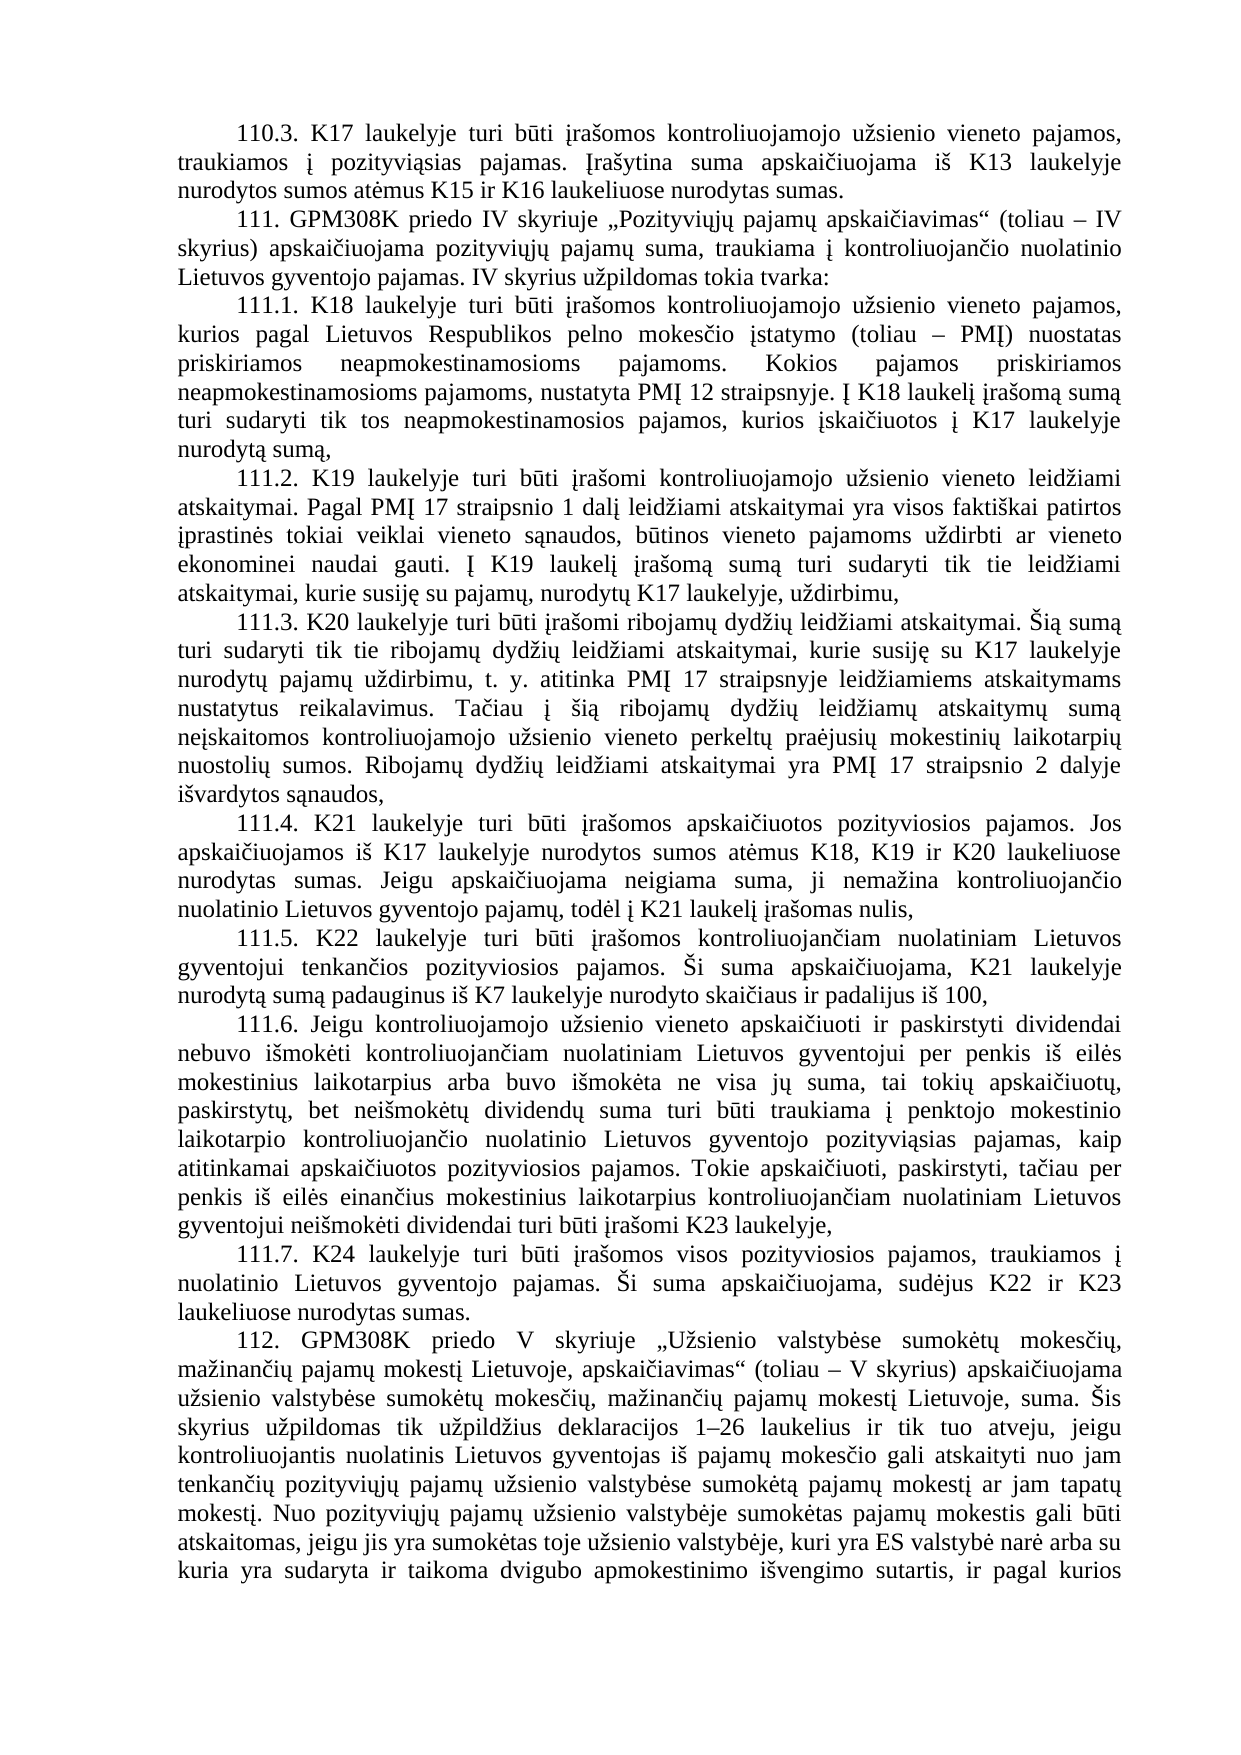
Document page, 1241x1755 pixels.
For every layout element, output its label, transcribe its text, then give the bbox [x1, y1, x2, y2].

text 110.3. K17 laukelyje turi būti įrašomos kontroliuojamojo užsienio vieneto pajamos, traukiamos į pozityviąsias pajamas. Įrašytina suma apskaičiuojama iš K13 laukelyje nurodytos sumos atėmus K15 ir K16 laukeliuose nurodytas sumas. [177, 118, 1122, 204]
text 111.4. K21 laukelyje turi būti įrašomos apskaičiuotos pozityviosios pajamos. Jos apskaičiuojamos iš K17 laukelyje nurodytos sumos atėmus K18, K19 ir K20 laukeliuose nurodytas sumas. Jeigu apskaičiuojama neigiama suma, ji nemažina kontroliuojančio nuolatinio Lietuvos gyventojo pajamų, todėl į K21 laukelį įrašomas nulis, [177, 808, 1122, 923]
text 111.3. K20 laukelyje turi būti įrašomi ribojamų dydžių leidžiami atskaitymai. Šią sumą turi sudaryti tik tie ribojamų dydžių leidžiami atskaitymai, kurie susiję su K17 laukelyje nurodytų pajamų uždirbimu, t. y. atitinka PMĮ 17 straipsnyje leidžiamiems atskaitymams nustatytus reikalavimus. Tačiau į šią ribojamų dydžių leidžiamų atskaitymų sumą neįskaitomos kontroliuojamojo užsienio vieneto perkeltų praėjusių mokestinių laikotarpių nuostolių sumos. Ribojamų dydžių leidžiami atskaitymai yra PMĮ 17 straipsnio 2 dalyje išvardytos sąnaudos, [177, 607, 1122, 808]
text 111.7. K24 laukelyje turi būti įrašomos visos pozityviosios pajamos, traukiamos į nuolatinio Lietuvos gyventojo pajamas. Ši suma apskaičiuojama, sudėjus K22 ir K23 laukeliuose nurodytas sumas. [177, 1239, 1122, 1326]
text 111.1. K18 laukelyje turi būti įrašomos kontroliuojamojo užsienio vieneto pajamos, kurios pagal Lietuvos Respublikos pelno mokesčio įstatymo (toliau – PMĮ) nuostatas priskiriamos neapmokestinamosioms pajamoms. Kokios pajamos priskiriamos neapmokestinamosioms pajamoms, nustatyta PMĮ 12 straipsnyje. Į K18 laukelį įrašomą sumą turi sudaryti tik tos neapmokestinamosios pajamos, kurios įskaičiuotos į K17 laukelyje nurodytą sumą, [177, 291, 1122, 463]
text 111.2. K19 laukelyje turi būti įrašomi kontroliuojamojo užsienio vieneto leidžiami atskaitymai. Pagal PMĮ 17 straipsnio 1 dalį leidžiami atskaitymai yra visos faktiškai patirtos įprastinės tokiai veiklai vieneto sąnaudos, būtinos vieneto pajamoms uždirbti ar vieneto ekonominei naudai gauti. Į K19 laukelį įrašomą sumą turi sudaryti tik tie leidžiami atskaitymai, kurie susiję su pajamų, nurodytų K17 laukelyje, uždirbimu, [177, 463, 1122, 607]
text 112. GPM308K priedo V skyriuje „Užsienio valstybėse sumokėtų mokesčių, mažinančių pajamų mokestį Lietuvoje, apskaičiavimas“ (toliau – V skyrius) apskaičiuojama užsienio valstybėse sumokėtų mokesčių, mažinančių pajamų mokestį Lietuvoje, suma. Šis skyrius užpildomas tik užpildžius deklaracijos 1–26 laukelius ir tik tuo atveju, jeigu kontroliuojantis nuolatinis Lietuvos gyventojas iš pajamų mokesčio gali atskaityti nuo jam tenkančių pozityviųjų pajamų užsienio valstybėse sumokėtą pajamų mokestį ar jam tapatų mokestį. Nuo pozityviųjų pajamų užsienio valstybėje sumokėtas pajamų mokestis gali būti atskaitomas, jeigu jis yra sumokėtas toje užsienio valstybėje, kuri yra ES valstybė narė arba su kuria yra sudaryta ir taikoma dvigubo apmokestinimo išvengimo sutartis, ir pagal kurios [177, 1326, 1122, 1584]
text 111. GPM308K priedo IV skyriuje „Pozityviųjų pajamų apskaičiavimas“ (toliau – IV skyrius) apskaičiuojama pozityviųjų pajamų suma, traukiama į kontroliuojančio nuolatinio Lietuvos gyventojo pajamas. IV skyrius užpildomas tokia tvarka: [177, 204, 1122, 291]
text 111.6. Jeigu kontroliuojamojo užsienio vieneto apskaičiuoti ir paskirstyti dividendai nebuvo išmokėti kontroliuojančiam nuolatiniam Lietuvos gyventojui per penkis iš eilės mokestinius laikotarpius arba buvo išmokėta ne visa jų suma, tai tokių apskaičiuotų, paskirstytų, bet neišmokėtų dividendų suma turi būti traukiama į penktojo mokestinio laikotarpio kontroliuojančio nuolatinio Lietuvos gyventojo pozityviąsias pajamas, kaip atitinkamai apskaičiuotos pozityviosios pajamos. Tokie apskaičiuoti, paskirstyti, tačiau per penkis iš eilės einančius mokestinius laikotarpius kontroliuojančiam nuolatiniam Lietuvos gyventojui neišmokėti dividendai turi būti įrašomi K23 laukelyje, [177, 1009, 1122, 1239]
text 111.5. K22 laukelyje turi būti įrašomos kontroliuojančiam nuolatiniam Lietuvos gyventojui tenkančios pozityviosios pajamos. Ši suma apskaičiuojama, K21 laukelyje nurodytą sumą padauginus iš K7 laukelyje nurodyto skaičiaus ir padalijus iš 100, [177, 923, 1122, 1009]
